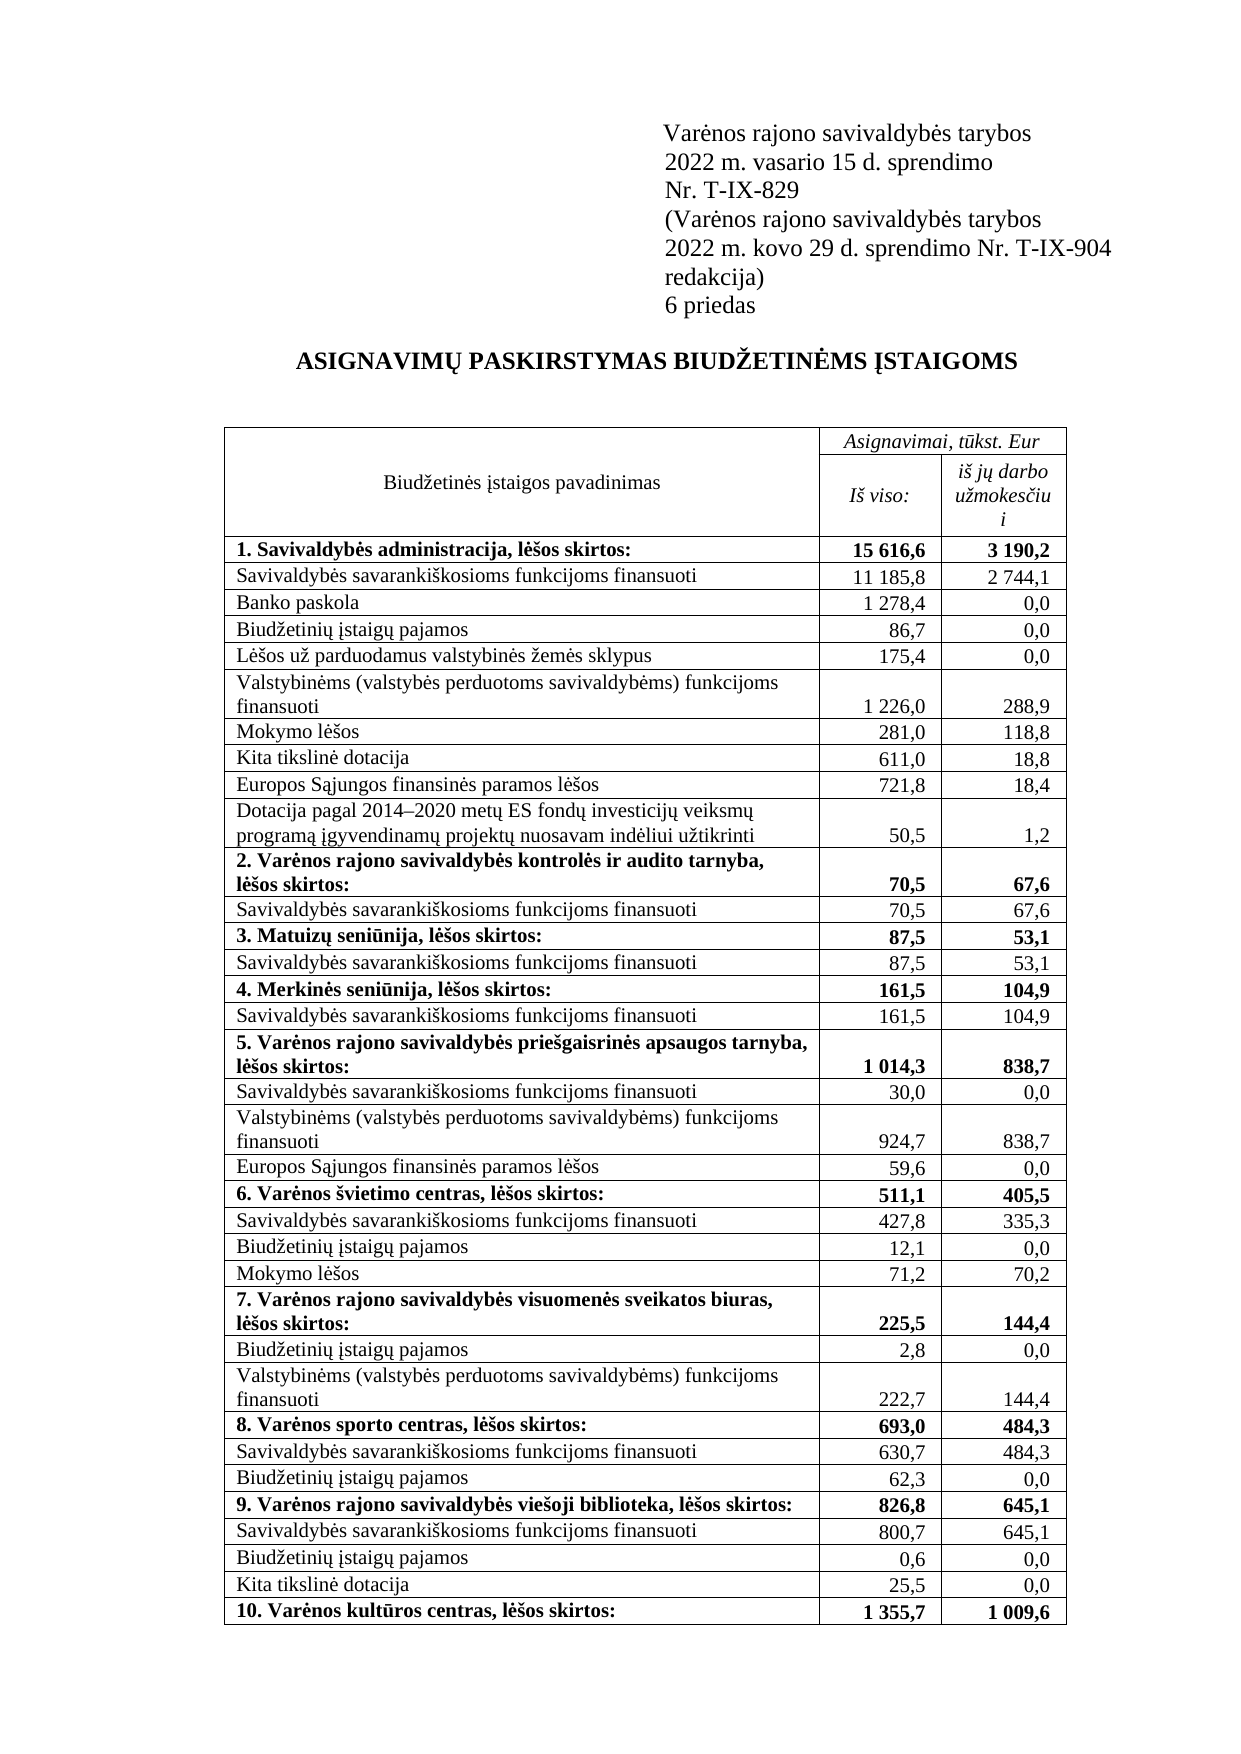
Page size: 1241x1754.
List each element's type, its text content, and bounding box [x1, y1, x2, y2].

table_cell Banko paskola [225, 590, 819, 615]
table_cell 15 616,6 [820, 537, 941, 562]
table_cell Savivaldybės savarankiškosioms funkcijoms finansuoti [225, 950, 819, 975]
table_cell [1067, 744, 1089, 771]
table_cell [1067, 1180, 1089, 1207]
table_cell 826,8 [820, 1492, 941, 1517]
table_cell Valstybinėms (valstybės perduotoms savivaldybėms) funkcijoms finansuoti [225, 670, 819, 718]
table_cell 222,7 [820, 1363, 941, 1411]
table_cell 0,0 [942, 616, 1066, 642]
table_cell 7. Varėnos rajono savivaldybės visuomenės sveikatos biuras, lėšos skirtos: [225, 1287, 819, 1335]
table_cell 335,3 [942, 1208, 1066, 1233]
table_cell 18,4 [942, 772, 1066, 797]
table_cell 838,7 [942, 1105, 1066, 1153]
table_cell [1067, 536, 1089, 562]
table_cell 630,7 [820, 1439, 941, 1464]
table_cell Biudžetinių įstaigų pajamos [225, 616, 819, 642]
table_cell [1067, 1207, 1089, 1233]
table_header Asignavimai, tūkst. Eur [820, 428, 1066, 454]
table_cell 87,5 [820, 950, 941, 975]
table_cell 1 355,7 [820, 1598, 941, 1624]
table_cell [1067, 1362, 1089, 1411]
table_cell Savivaldybės savarankiškosioms funkcijoms finansuoti [225, 897, 819, 922]
text Nr. T-IX-829 [664, 176, 1181, 204]
table_cell 3 190,2 [942, 537, 1066, 562]
table_cell [1067, 949, 1089, 975]
table_cell 161,5 [820, 976, 941, 1002]
table_cell 645,1 [942, 1519, 1066, 1544]
table_cell Savivaldybės savarankiškosioms funkcijoms finansuoti [225, 1439, 819, 1464]
table_cell Biudžetinių įstaigų pajamos [225, 1336, 819, 1362]
table_cell 104,9 [942, 1003, 1066, 1028]
table_cell 924,7 [820, 1105, 941, 1153]
table_cell 0,0 [942, 590, 1066, 615]
table_cell [1067, 1544, 1089, 1571]
table_cell [1067, 1491, 1089, 1517]
table_cell 144,4 [942, 1363, 1066, 1411]
table_cell Mokymo lėšos [225, 719, 819, 744]
table_cell 87,5 [820, 923, 941, 949]
table_cell Savivaldybės savarankiškosioms funkcijoms finansuoti [225, 1208, 819, 1233]
table_cell 611,0 [820, 745, 941, 771]
table_cell 25,5 [820, 1572, 941, 1597]
table_header [1067, 427, 1089, 454]
text (Varėnos rajono savivaldybės tarybos [529, 204, 1181, 233]
table_cell [1067, 1438, 1089, 1464]
table_cell Biudžetinių įstaigų pajamos [225, 1465, 819, 1491]
table_cell 118,8 [942, 719, 1066, 744]
table_cell 0,0 [942, 1079, 1066, 1104]
table_cell 175,4 [820, 643, 941, 668]
table_cell 721,8 [820, 772, 941, 797]
table_cell 0,0 [942, 1155, 1066, 1180]
table_cell [1067, 1597, 1089, 1624]
text 2022 m. vasario 15 d. sprendimo [664, 147, 1181, 176]
table_cell Iš viso: [820, 455, 941, 536]
table_cell 0,0 [942, 1465, 1066, 1491]
table_cell 511,1 [820, 1181, 941, 1207]
table_cell 71,2 [820, 1261, 941, 1286]
table_cell [1067, 896, 1089, 922]
table_cell 161,5 [820, 1003, 941, 1028]
table_cell 2. Varėnos rajono savivaldybės kontrolės ir audito tarnyba, lėšos skirtos: [225, 848, 819, 896]
table_cell 1. Savivaldybės administracija, lėšos skirtos: [225, 537, 819, 562]
table_cell 70,2 [942, 1261, 1066, 1286]
table_cell [1067, 718, 1089, 744]
table_cell [1067, 1335, 1089, 1362]
table_cell Mokymo lėšos [225, 1261, 819, 1286]
text Varėnos rajono savivaldybės tarybos [650, 118, 1181, 147]
table_cell [1067, 1029, 1089, 1078]
table_cell 11 185,8 [820, 563, 941, 589]
table_cell [1067, 1286, 1089, 1335]
table_cell 800,7 [820, 1519, 941, 1544]
table_cell 8. Varėnos sporto centras, lėšos skirtos: [225, 1412, 819, 1438]
table_cell 1,2 [942, 799, 1066, 847]
table_cell 484,3 [942, 1439, 1066, 1464]
table_cell [1067, 1104, 1089, 1153]
table_cell 838,7 [942, 1030, 1066, 1078]
table_cell 5. Varėnos rajono savivaldybės priešgaisrinės apsaugos tarnyba, lėšos skirtos: [225, 1030, 819, 1078]
table_cell Savivaldybės savarankiškosioms funkcijoms finansuoti [225, 1519, 819, 1544]
table_cell Lėšos už parduodamus valstybinės žemės sklypus [225, 643, 819, 668]
table_cell [1067, 642, 1089, 668]
table_cell 30,0 [820, 1079, 941, 1104]
table_cell 18,8 [942, 745, 1066, 771]
table_cell 70,5 [820, 848, 941, 896]
table_cell 70,5 [820, 897, 941, 922]
table_cell 1 009,6 [942, 1598, 1066, 1624]
table_cell 0,6 [820, 1545, 941, 1571]
table_cell Valstybinėms (valstybės perduotoms savivaldybėms) funkcijoms finansuoti [225, 1105, 819, 1153]
table_cell [1067, 669, 1089, 718]
table_cell [1067, 1233, 1089, 1260]
table_cell 427,8 [820, 1208, 941, 1233]
table_cell Savivaldybės savarankiškosioms funkcijoms finansuoti [225, 1079, 819, 1104]
table_cell 0,0 [942, 643, 1066, 668]
table_cell 104,9 [942, 976, 1066, 1002]
table_cell [1067, 615, 1089, 642]
table_cell Savivaldybės savarankiškosioms funkcijoms finansuoti [225, 1003, 819, 1028]
text 2022 m. kovo 29 d. sprendimo Nr. T-IX-904 [664, 233, 1181, 262]
table_cell Europos Sąjungos finansinės paramos lėšos [225, 772, 819, 797]
table_cell 2,8 [820, 1336, 941, 1362]
table_cell 6. Varėnos švietimo centras, lėšos skirtos: [225, 1181, 819, 1207]
table_cell 144,4 [942, 1287, 1066, 1335]
table_cell [1067, 1411, 1089, 1438]
table_cell 67,6 [942, 848, 1066, 896]
table_cell 645,1 [942, 1492, 1066, 1517]
table_cell 4. Merkinės seniūnija, lėšos skirtos: [225, 976, 819, 1002]
table_cell [1067, 771, 1089, 797]
table_cell 9. Varėnos rajono savivaldybės viešoji biblioteka, lėšos skirtos: [225, 1492, 819, 1517]
table_cell [1067, 1571, 1089, 1597]
table_cell 10. Varėnos kultūros centras, lėšos skirtos: [225, 1598, 819, 1624]
text 6 priedas [664, 291, 1181, 319]
table_cell 225,5 [820, 1287, 941, 1335]
table_cell Biudžetinių įstaigų pajamos [225, 1545, 819, 1571]
table_cell 288,9 [942, 670, 1066, 718]
table_cell [1067, 1154, 1089, 1180]
table_cell Biudžetinių įstaigų pajamos [225, 1234, 819, 1260]
table_cell [1067, 454, 1089, 483]
table_cell [1067, 922, 1089, 949]
table_cell 12,1 [820, 1234, 941, 1260]
table_cell [1067, 1002, 1089, 1028]
table_cell 0,0 [942, 1572, 1066, 1597]
table_cell 1 226,0 [820, 670, 941, 718]
table_cell [1067, 1464, 1089, 1491]
table_cell [1067, 509, 1089, 536]
table_cell Dotacija pagal 2014–2020 metų ES fondų investicijų veiksmų programą įgyvendinamų projektų nuosavam indėliui užtikrinti [225, 799, 819, 847]
text ASIGNAVIMŲ PASKIRSTYMAS BIUDŽETINĖMS ĮSTAIGOMS [133, 346, 1181, 374]
table_cell 484,3 [942, 1412, 1066, 1438]
table_cell 59,6 [820, 1155, 941, 1180]
table_cell Kita tikslinė dotacija [225, 745, 819, 771]
text redakcija) [664, 262, 1181, 291]
table_cell Savivaldybės savarankiškosioms funkcijoms finansuoti [225, 563, 819, 589]
table_cell 1 014,3 [820, 1030, 941, 1078]
table_header Biudžetinės įstaigos pavadinimas [225, 428, 819, 536]
table_cell Valstybinėms (valstybės perduotoms savivaldybėms) funkcijoms finansuoti [225, 1363, 819, 1411]
table_cell Europos Sąjungos finansinės paramos lėšos [225, 1155, 819, 1180]
table_cell 405,5 [942, 1181, 1066, 1207]
table_cell [1067, 589, 1089, 615]
table_cell [1067, 975, 1089, 1002]
table_cell 0,0 [942, 1545, 1066, 1571]
table_cell 281,0 [820, 719, 941, 744]
table_cell 0,0 [942, 1234, 1066, 1260]
table_cell [1067, 483, 1089, 509]
table_cell 0,0 [942, 1336, 1066, 1362]
table_cell 3. Matuizų seniūnija, lėšos skirtos: [225, 923, 819, 949]
table_cell 53,1 [942, 950, 1066, 975]
table_cell [1067, 847, 1089, 896]
table_cell 2 744,1 [942, 563, 1066, 589]
table_cell 53,1 [942, 923, 1066, 949]
table_cell [1067, 798, 1089, 847]
table_cell [1067, 1518, 1089, 1544]
table_cell 67,6 [942, 897, 1066, 922]
table_cell [1067, 562, 1089, 589]
table_cell Kita tikslinė dotacija [225, 1572, 819, 1597]
table_cell 86,7 [820, 616, 941, 642]
table_cell 50,5 [820, 799, 941, 847]
table_cell [1067, 1078, 1089, 1104]
table_cell iš jų darbo užmokesčiui [942, 455, 1066, 536]
table_cell 1 278,4 [820, 590, 941, 615]
table_cell [1067, 1260, 1089, 1286]
table_cell 693,0 [820, 1412, 941, 1438]
table_cell 62,3 [820, 1465, 941, 1491]
